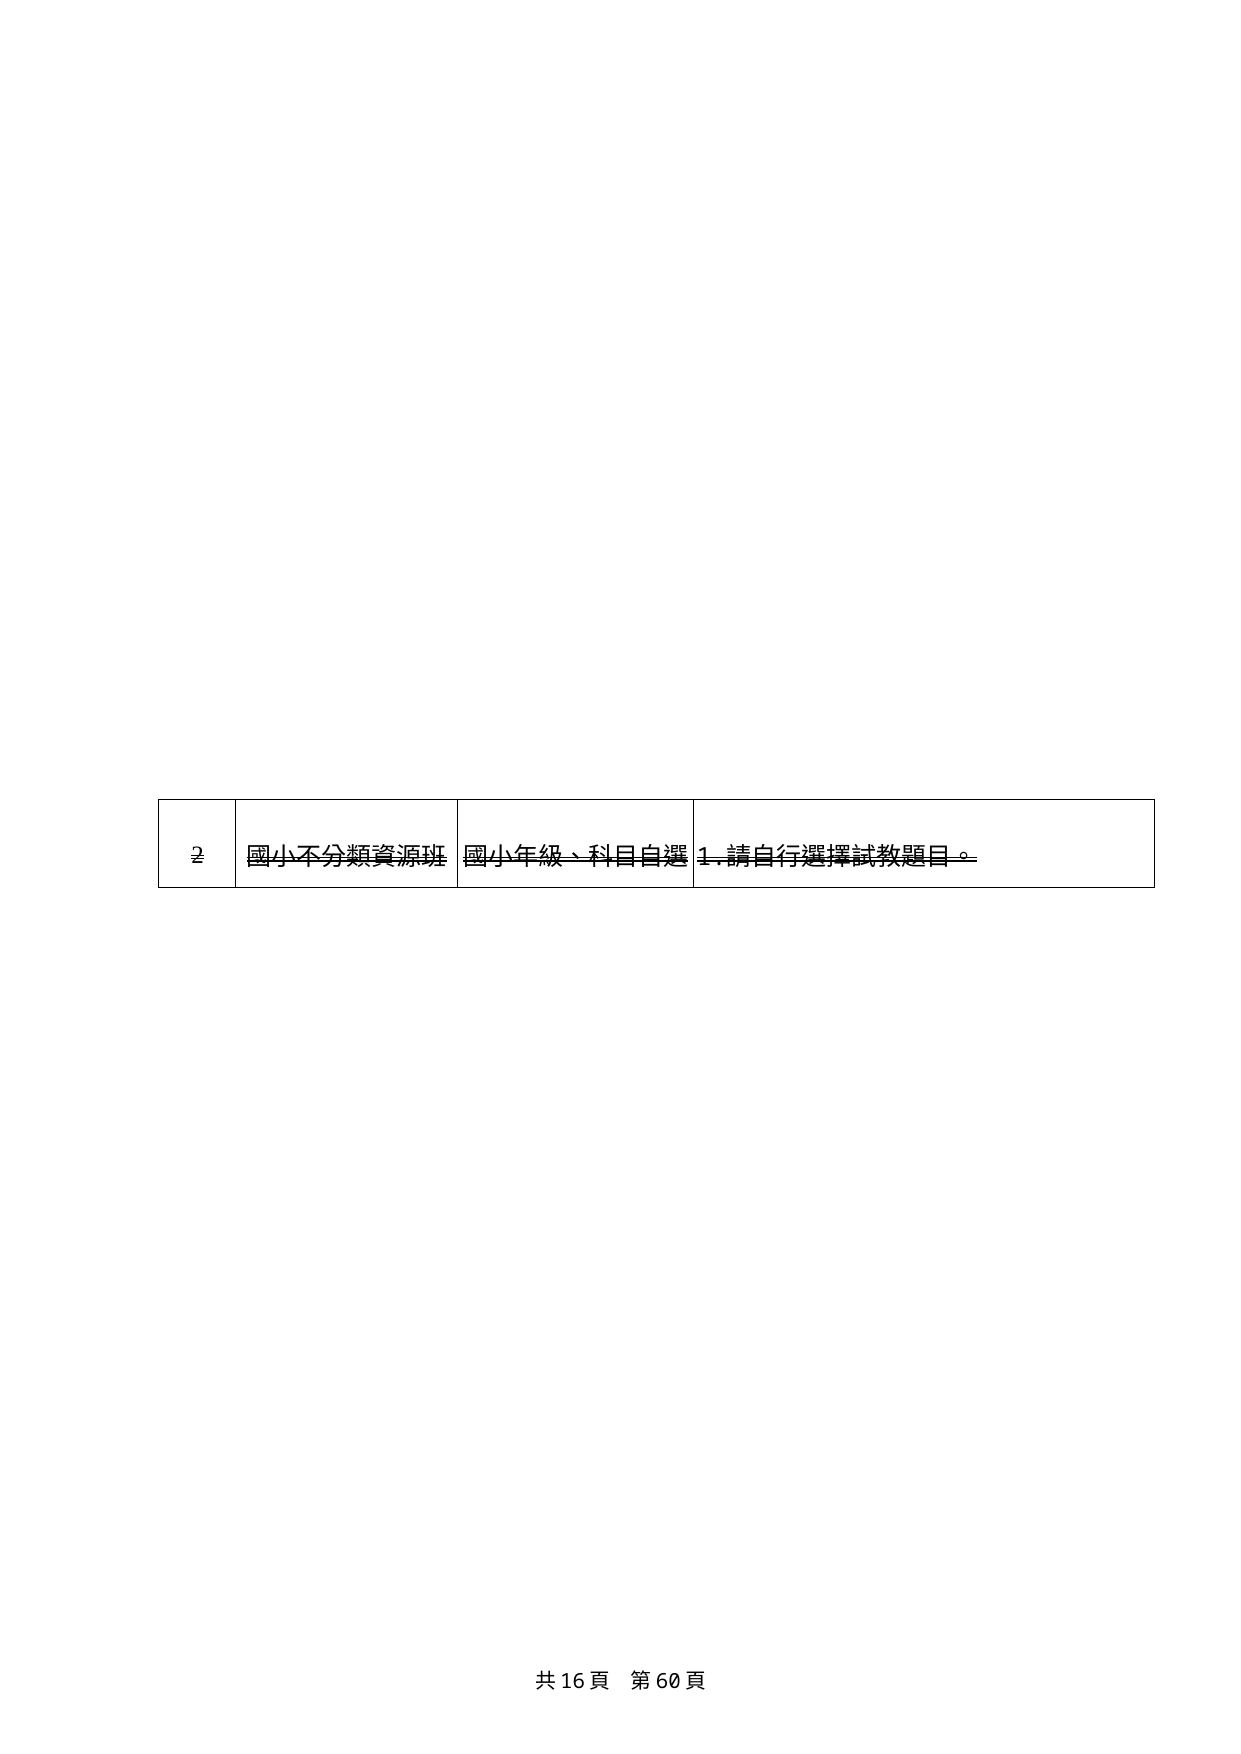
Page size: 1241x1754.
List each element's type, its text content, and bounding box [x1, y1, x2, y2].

table_cell 2 [159, 800, 235, 887]
table_cell 國小不分類資源班 [236, 800, 457, 887]
table_cell 國小年級、科目自選 [458, 800, 693, 887]
table_cell 1.請自行選擇試教題目。 [694, 800, 1154, 887]
